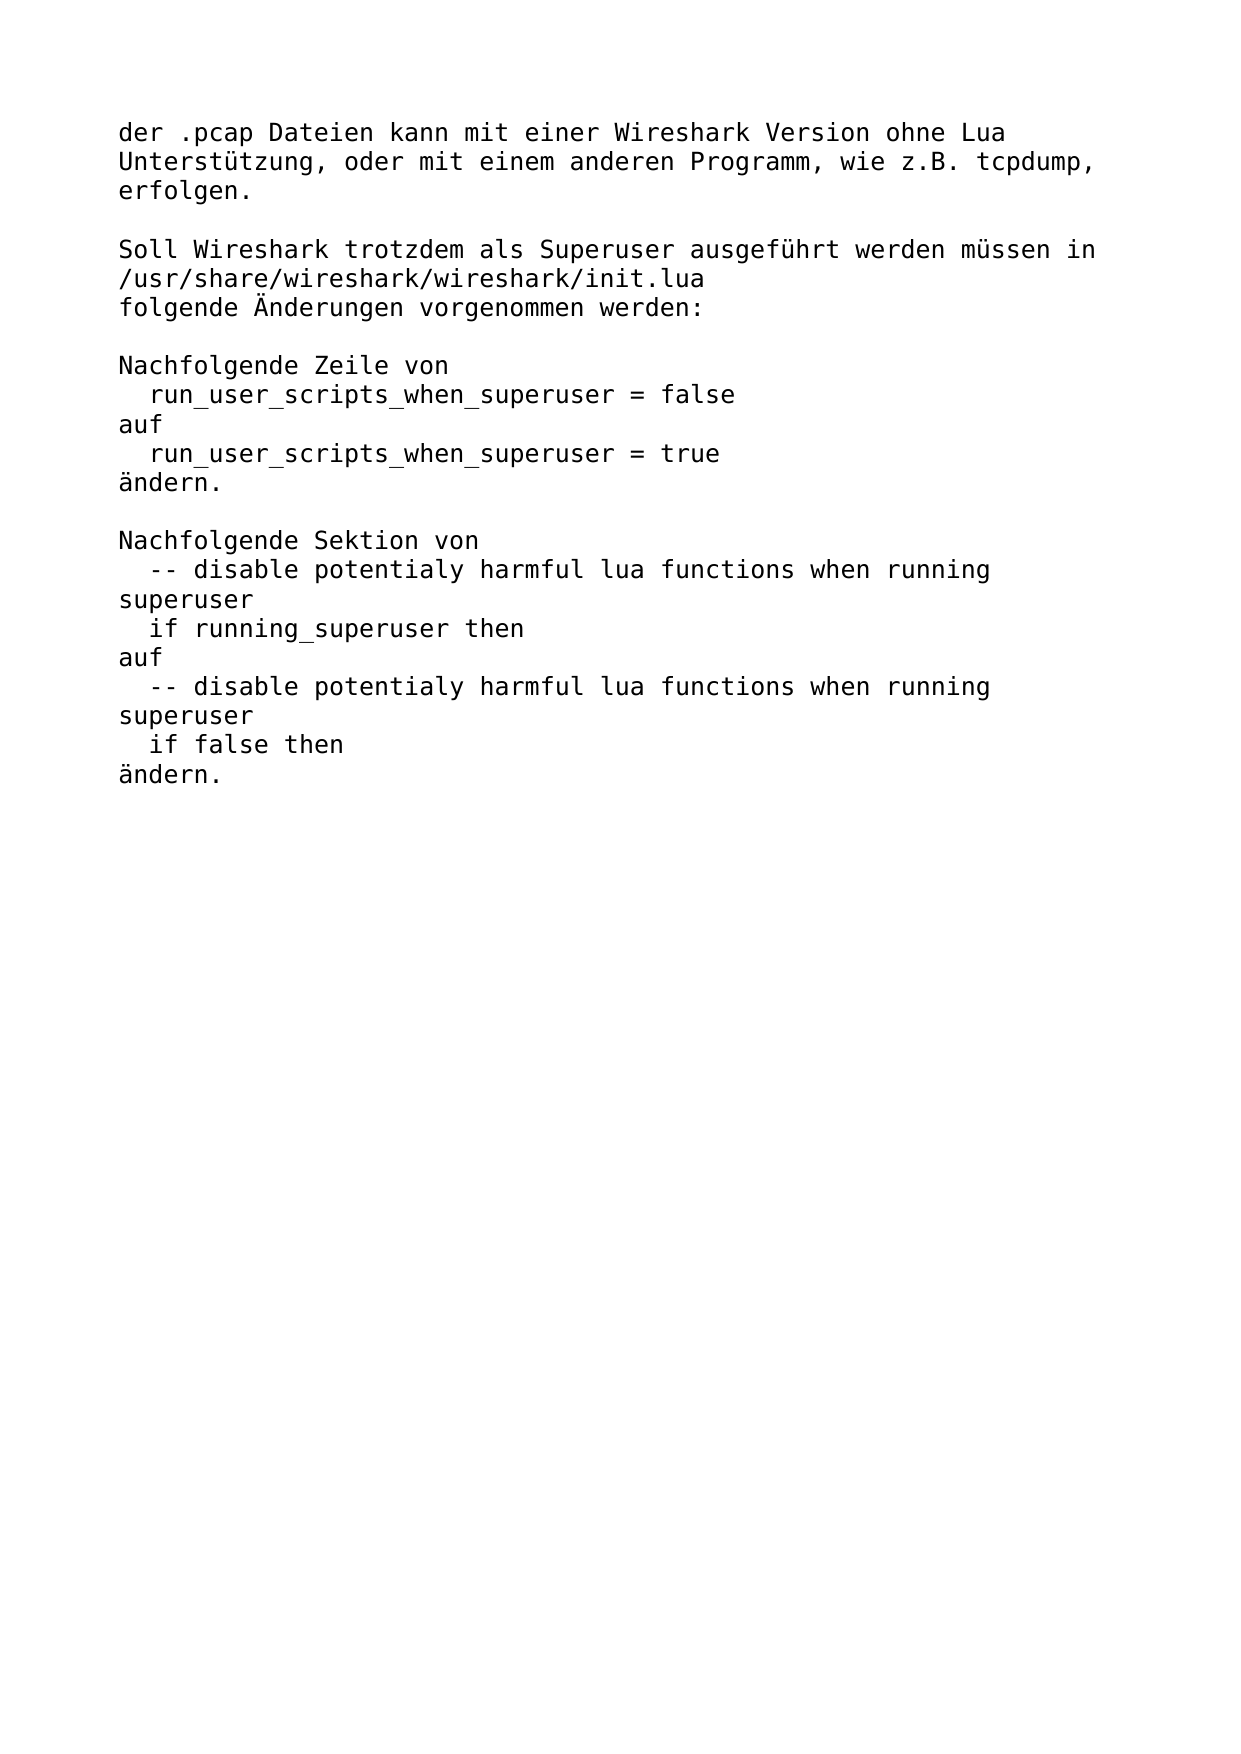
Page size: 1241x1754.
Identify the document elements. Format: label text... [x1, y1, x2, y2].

text der .pcap Dateien kann mit einer Wireshark Version ohne Lua Unterstützung, oder mit einem anderen Programm, wie z.B. tcpdump, erfolgen. Soll Wireshark trotzdem als Superuser ausgeführt werden müssen in /usr/share/wireshark/wireshark/init.lua folgende Änderungen vorgenommen werden: Nachfolgende Zeile von run_user_scripts_when_superuser = false auf run_user_scripts_when_superuser = true ändern. Nachfolgende Sektion von -- disable potentialy harmful lua functions when running superuser if running_superuser then auf -- disable potentialy harmful lua functions when running superuser if false then ändern. [118, 118, 1122, 789]
